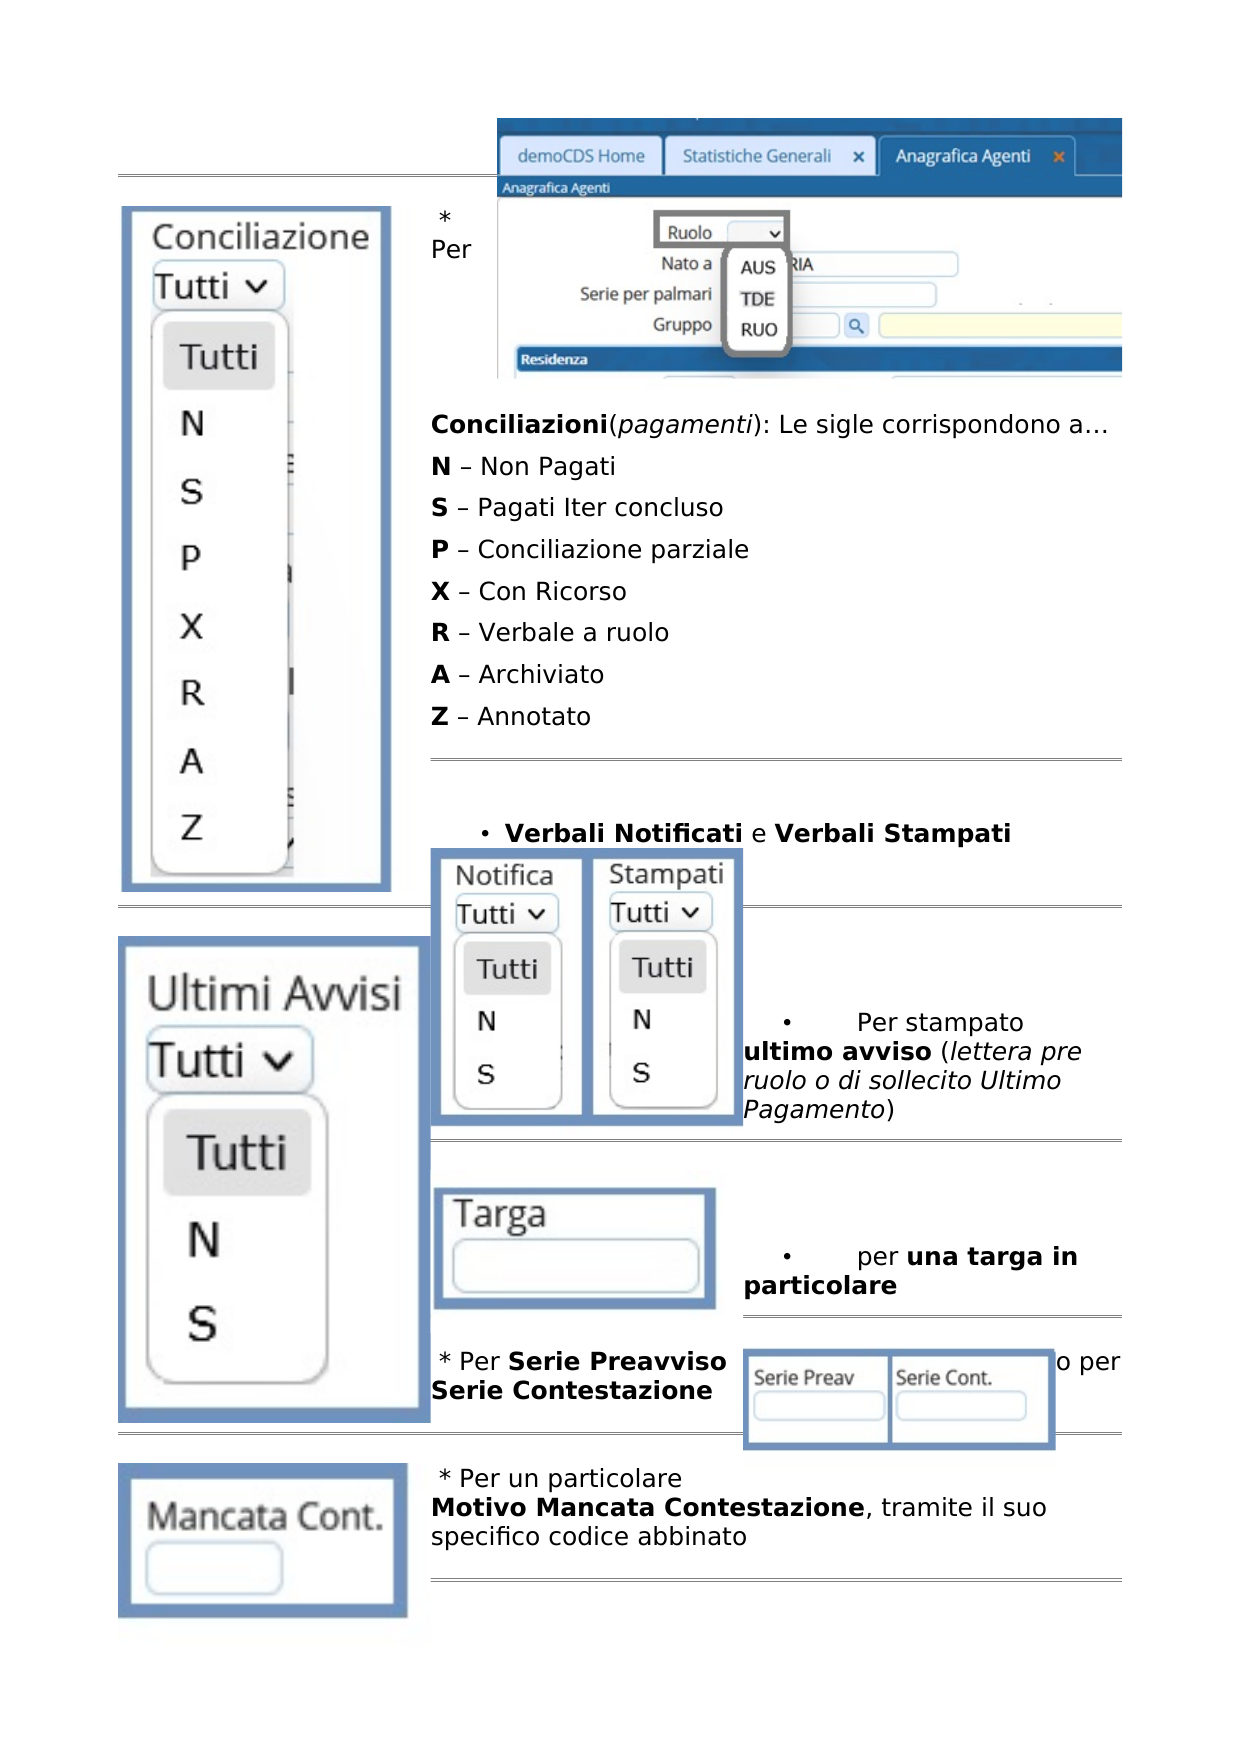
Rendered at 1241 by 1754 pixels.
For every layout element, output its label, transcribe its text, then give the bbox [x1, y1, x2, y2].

text X – Con Ricorso [431, 577, 1122, 606]
text Z – Annotato [431, 702, 1122, 731]
picture [118, 206, 744, 1423]
text N – Non Pagati [431, 452, 1122, 481]
text S – Pagati Iter concluso [431, 494, 1122, 523]
text * Per Serie Preavviso o per Serie Contestazione [1056, 1347, 1122, 1405]
text * Per Conciliazioni(pagamenti): Le sigle corrispondono a… [431, 206, 1122, 439]
picture [118, 1463, 431, 1650]
list Verbali Notificati e Verbali Stampati [431, 819, 1122, 849]
picture [743, 1346, 1056, 1469]
picture [497, 118, 1123, 405]
list per una targa in particolare [744, 1242, 1122, 1300]
text * Per Serie Preavviso o per Serie Contestazione [431, 1347, 743, 1405]
text P – Conciliazione parziale [431, 535, 1122, 564]
text * Per un particolare Motivo Mancata Contestazione, tramite il suo specifico codice abbinato [431, 1464, 1122, 1551]
list Per stampato ultimo avviso (lettera pre ruolo o di sollecito Ultimo Pagamento) [744, 1008, 1122, 1124]
text R – Verbale a ruolo [431, 619, 1122, 648]
text A – Archiviato [431, 660, 1122, 689]
